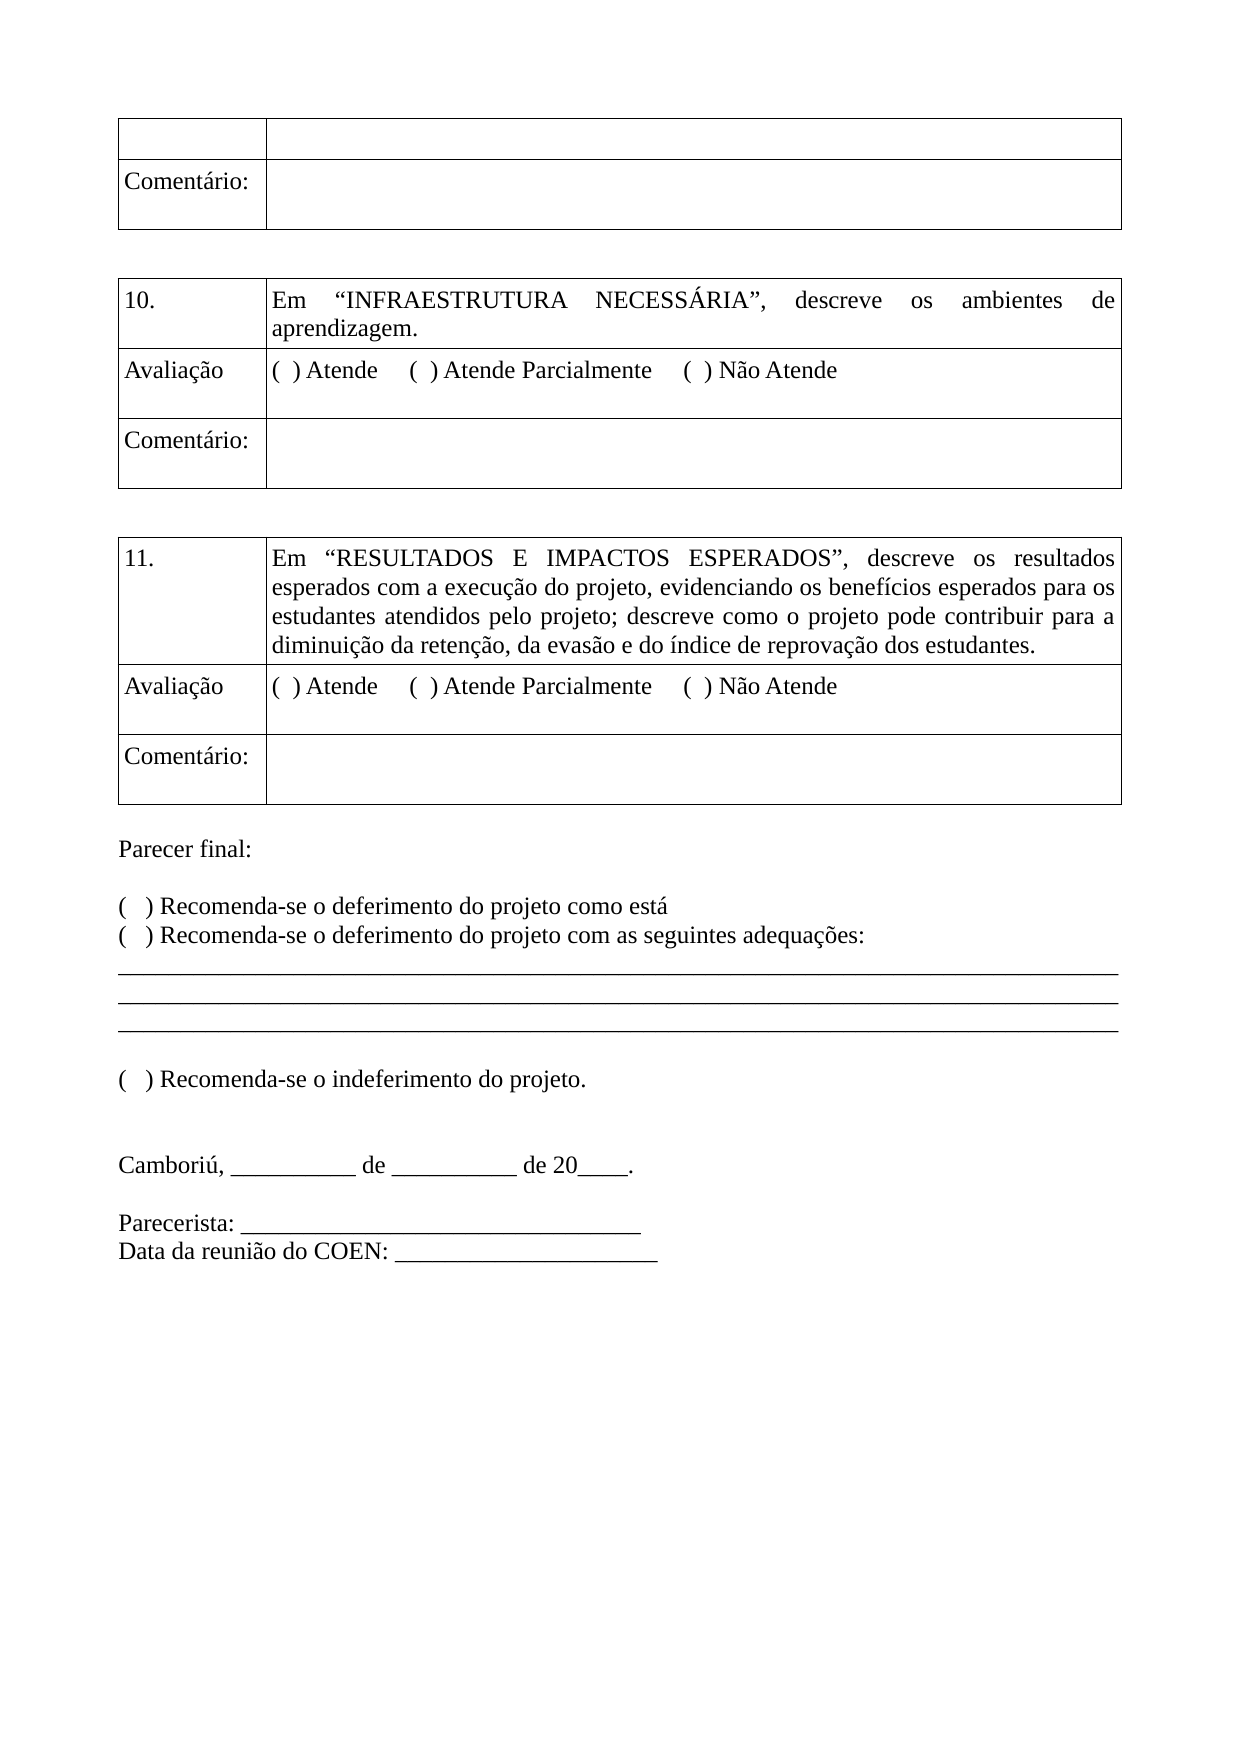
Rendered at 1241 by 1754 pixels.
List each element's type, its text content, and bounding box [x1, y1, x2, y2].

table_cell [267, 119, 1121, 159]
table_header 10. [119, 279, 266, 348]
text ________________________________________________________________________________________________________________________________________________________________________________________________________________________________________________ [118, 949, 1122, 1035]
text Parecer final: [118, 834, 1122, 863]
table_header Em “RESULTADOS E IMPACTOS ESPERADOS”, descreve os resultados esperados com a execução do projeto, evidenciando os benefícios esperados para os estudantes atendidos pelo projeto; descreve como o projeto pode contribuir para a diminuição da retenção, da evasão e do índice de reprovação dos estudantes. [267, 538, 1121, 664]
text Data da reunião do COEN: _____________________ [118, 1236, 1122, 1265]
table_cell [267, 419, 1121, 488]
table_cell Avaliação [119, 349, 266, 418]
table_cell [267, 160, 1121, 229]
table_cell [267, 735, 1121, 804]
table_cell [119, 119, 266, 159]
text ( ) Recomenda-se o deferimento do projeto com as seguintes adequações: [118, 920, 1122, 949]
text Parecerista: ________________________________ [118, 1208, 1122, 1236]
table_cell ( ) Atende ( ) Atende Parcialmente ( ) Não Atende [267, 665, 1121, 734]
table_header 11. [119, 538, 266, 664]
text ( ) Recomenda-se o deferimento do projeto como está [118, 891, 1122, 920]
table_cell Comentário: [119, 160, 266, 229]
table_cell Comentário: [119, 735, 266, 804]
table_cell Avaliação [119, 665, 266, 734]
table_cell ( ) Atende ( ) Atende Parcialmente ( ) Não Atende [267, 349, 1121, 418]
table_header Em “INFRAESTRUTURA NECESSÁRIA”, descreve os ambientes de aprendizagem. [267, 279, 1121, 348]
text ( ) Recomenda-se o indeferimento do projeto. [118, 1064, 1122, 1093]
table_cell Comentário: [119, 419, 266, 488]
text Camboriú, __________ de __________ de 20____. [118, 1150, 1122, 1179]
